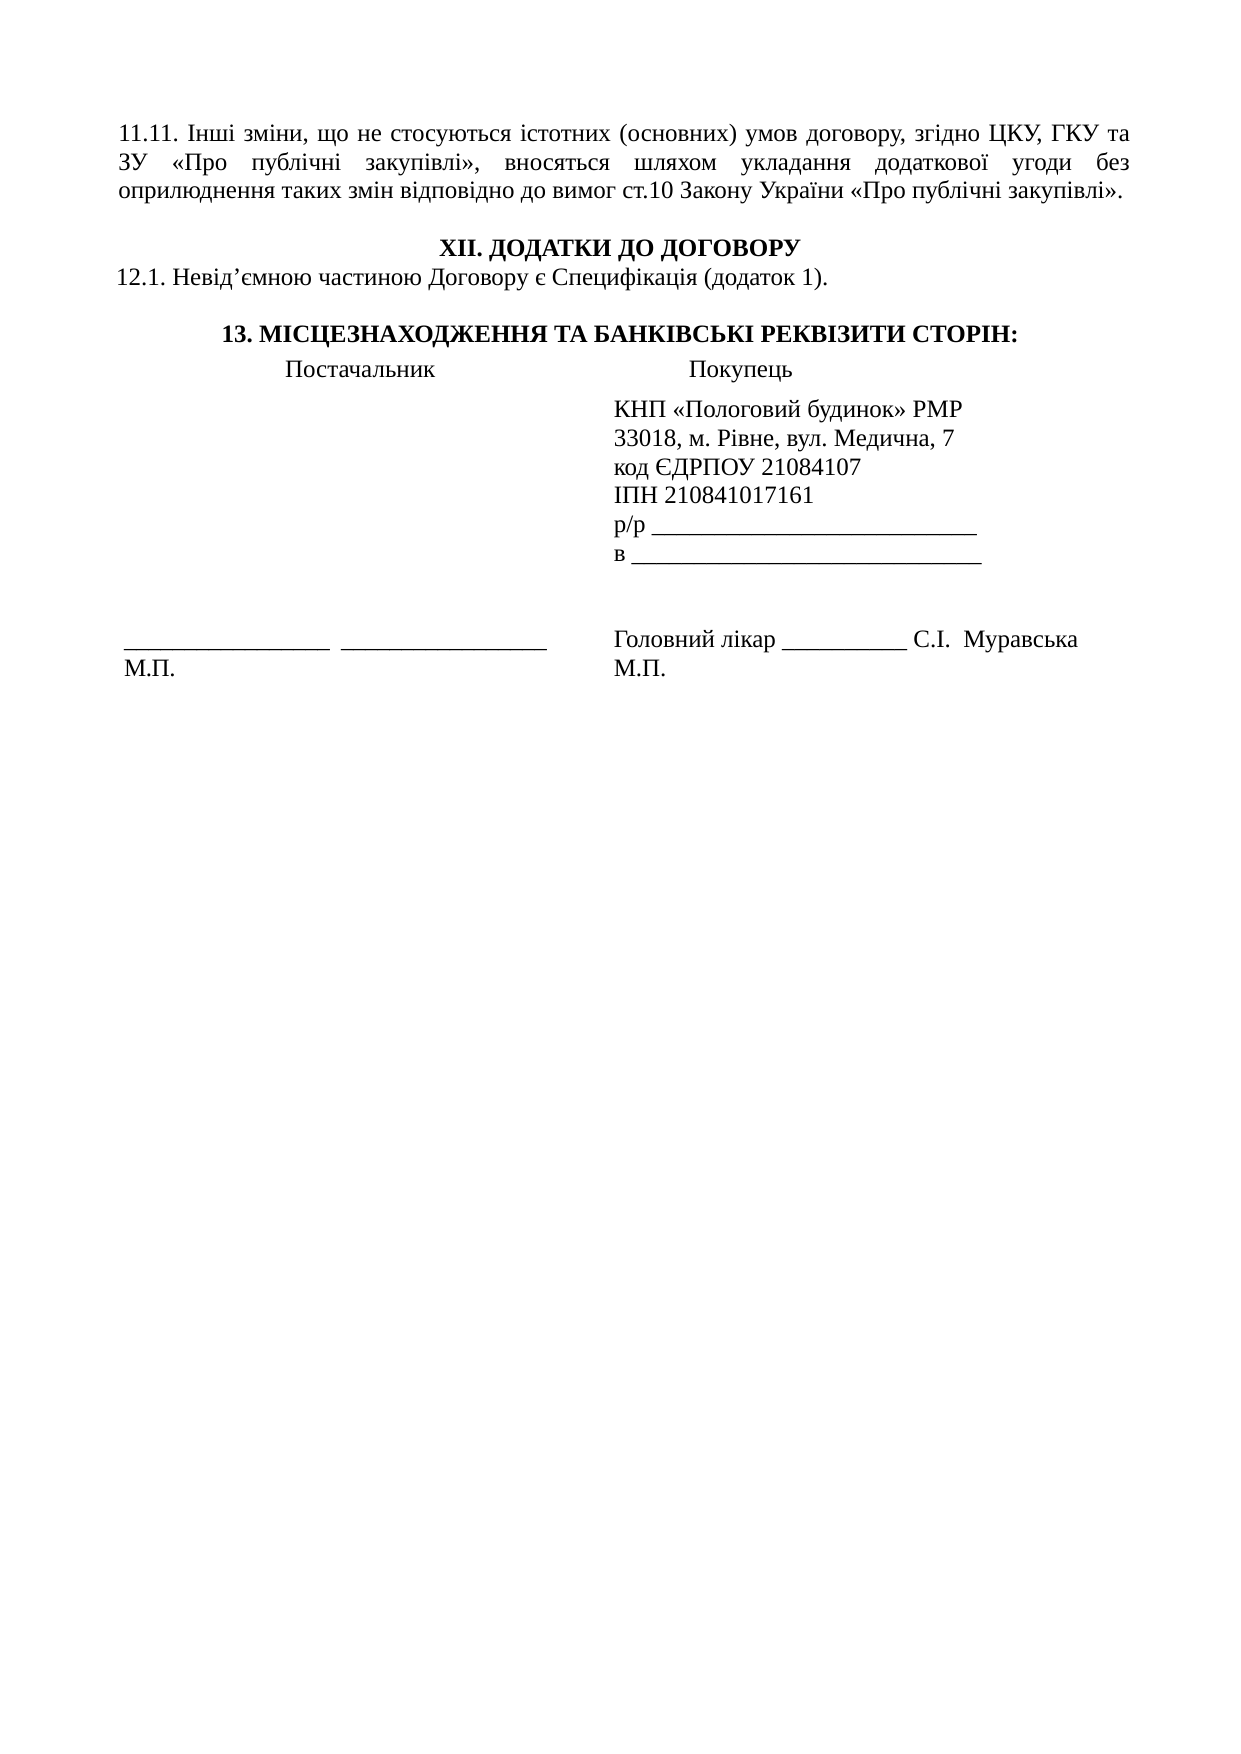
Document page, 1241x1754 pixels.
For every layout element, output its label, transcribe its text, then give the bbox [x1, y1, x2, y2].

table_cell _________________ _________________ М.П. [113, 388, 608, 701]
text 11.11. Інші зміни, що не стосуються істотних (основних) умов договору, згідно ЦКУ, ГКУ та ЗУ «Про публічні закупівлі», вносяться шляхом укладання додаткової угоди без оприлюднення таких змін відповідно до вимог ст.10 Закону України «Про публічні закупівлі». [118, 118, 1131, 204]
text 13. МІСЦЕЗНАХОДЖЕННЯ ТА БАНКІВСЬКІ РЕКВІЗИТИ СТОРІН: [118, 319, 1122, 348]
table_header Постачальник [113, 348, 608, 388]
table_header Покупець [608, 348, 1147, 388]
text 12.1. Невід’ємною частиною Договору є Специфікація (додаток 1). [103, 262, 1122, 291]
text XII. ДОДАТКИ ДО ДОГОВОРУ [118, 233, 1122, 262]
table_cell КНП «Пологовий будинок» РМР 33018, м. Рівне, вул. Медична, 7 код ЄДРПОУ 21084107 ІПН 210841017161 р/р __________________________ в ____________________________ Головний лікар __________ С.І. Муравська М.П. [608, 388, 1158, 701]
table_header [1147, 348, 1158, 388]
